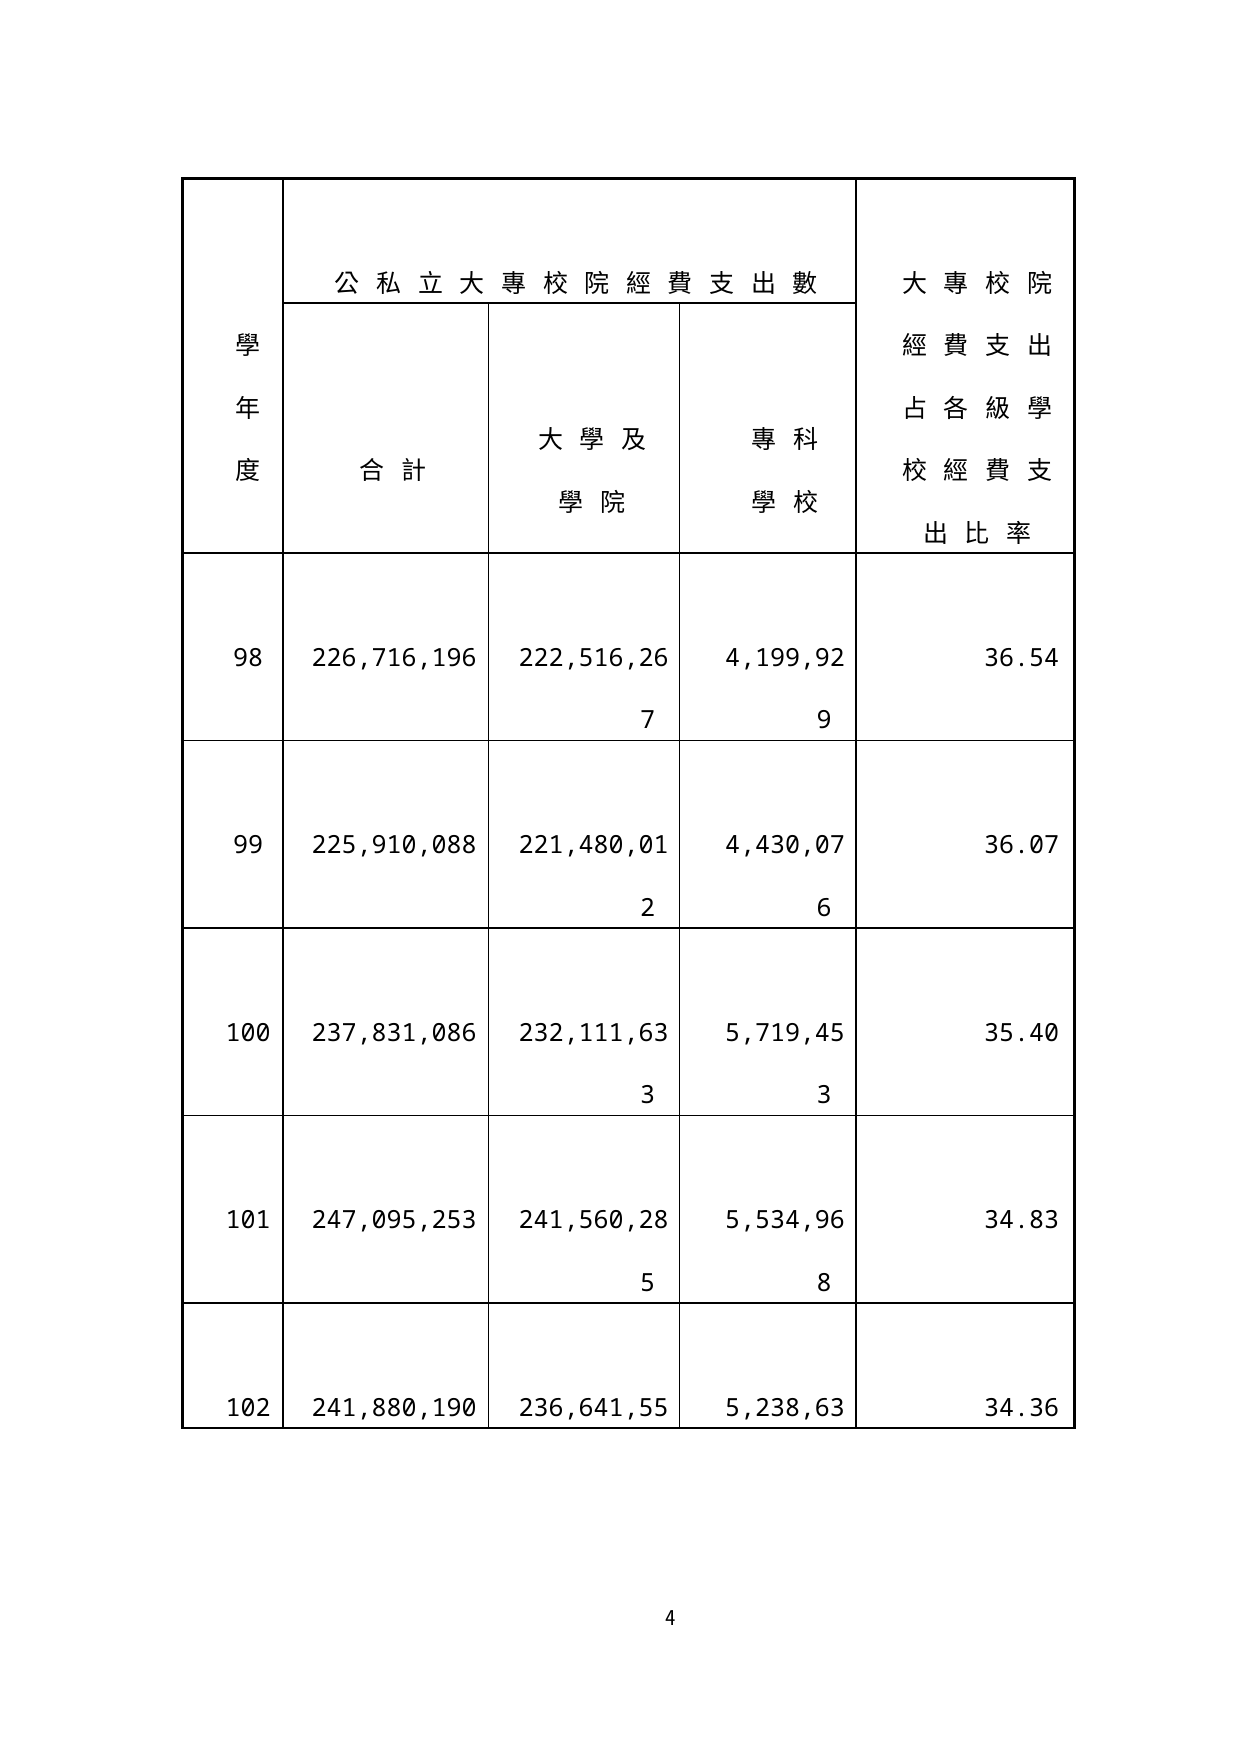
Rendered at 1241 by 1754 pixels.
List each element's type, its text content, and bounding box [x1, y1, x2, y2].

table_cell 34.36 [857, 1304, 1073, 1427]
table_cell 34.83 [857, 1116, 1073, 1302]
table_cell 100 [184, 929, 282, 1115]
table_cell 226,716,196 [284, 554, 488, 740]
table_cell 36.07 [857, 741, 1073, 927]
table_cell 221,480,012 [489, 741, 679, 927]
table_cell 241,880,190 [284, 1304, 488, 1427]
table_cell 4,199,929 [680, 554, 855, 740]
table_cell 5,719,453 [680, 929, 855, 1115]
table_cell 5,238,63 [680, 1304, 855, 1427]
table_cell 35.40 [857, 929, 1073, 1115]
table_cell 4,430,076 [680, 741, 855, 927]
table_header 學年度 [184, 180, 282, 552]
table_cell 222,516,267 [489, 554, 679, 740]
table_cell 236,641,55 [489, 1304, 679, 1427]
table_cell 99 [184, 741, 282, 927]
table_cell 合計 [284, 304, 488, 552]
table_cell 專科學校 [680, 304, 855, 552]
table_cell 36.54 [857, 554, 1073, 740]
table_header 公私立大專校院經費支出數 [284, 180, 855, 302]
table_cell 241,560,285 [489, 1116, 679, 1302]
table_cell 247,095,253 [284, 1116, 488, 1302]
table_cell 101 [184, 1116, 282, 1302]
table_cell 102 [184, 1304, 282, 1427]
table_header 大專校院經費支出占各級學校經費支出比率 [857, 180, 1073, 552]
table_cell 232,111,633 [489, 929, 679, 1115]
table_cell 225,910,088 [284, 741, 488, 927]
table_cell 大學及學院 [489, 304, 679, 552]
table_cell 237,831,086 [284, 929, 488, 1115]
table_cell 98 [184, 554, 282, 740]
table_cell 5,534,968 [680, 1116, 855, 1302]
